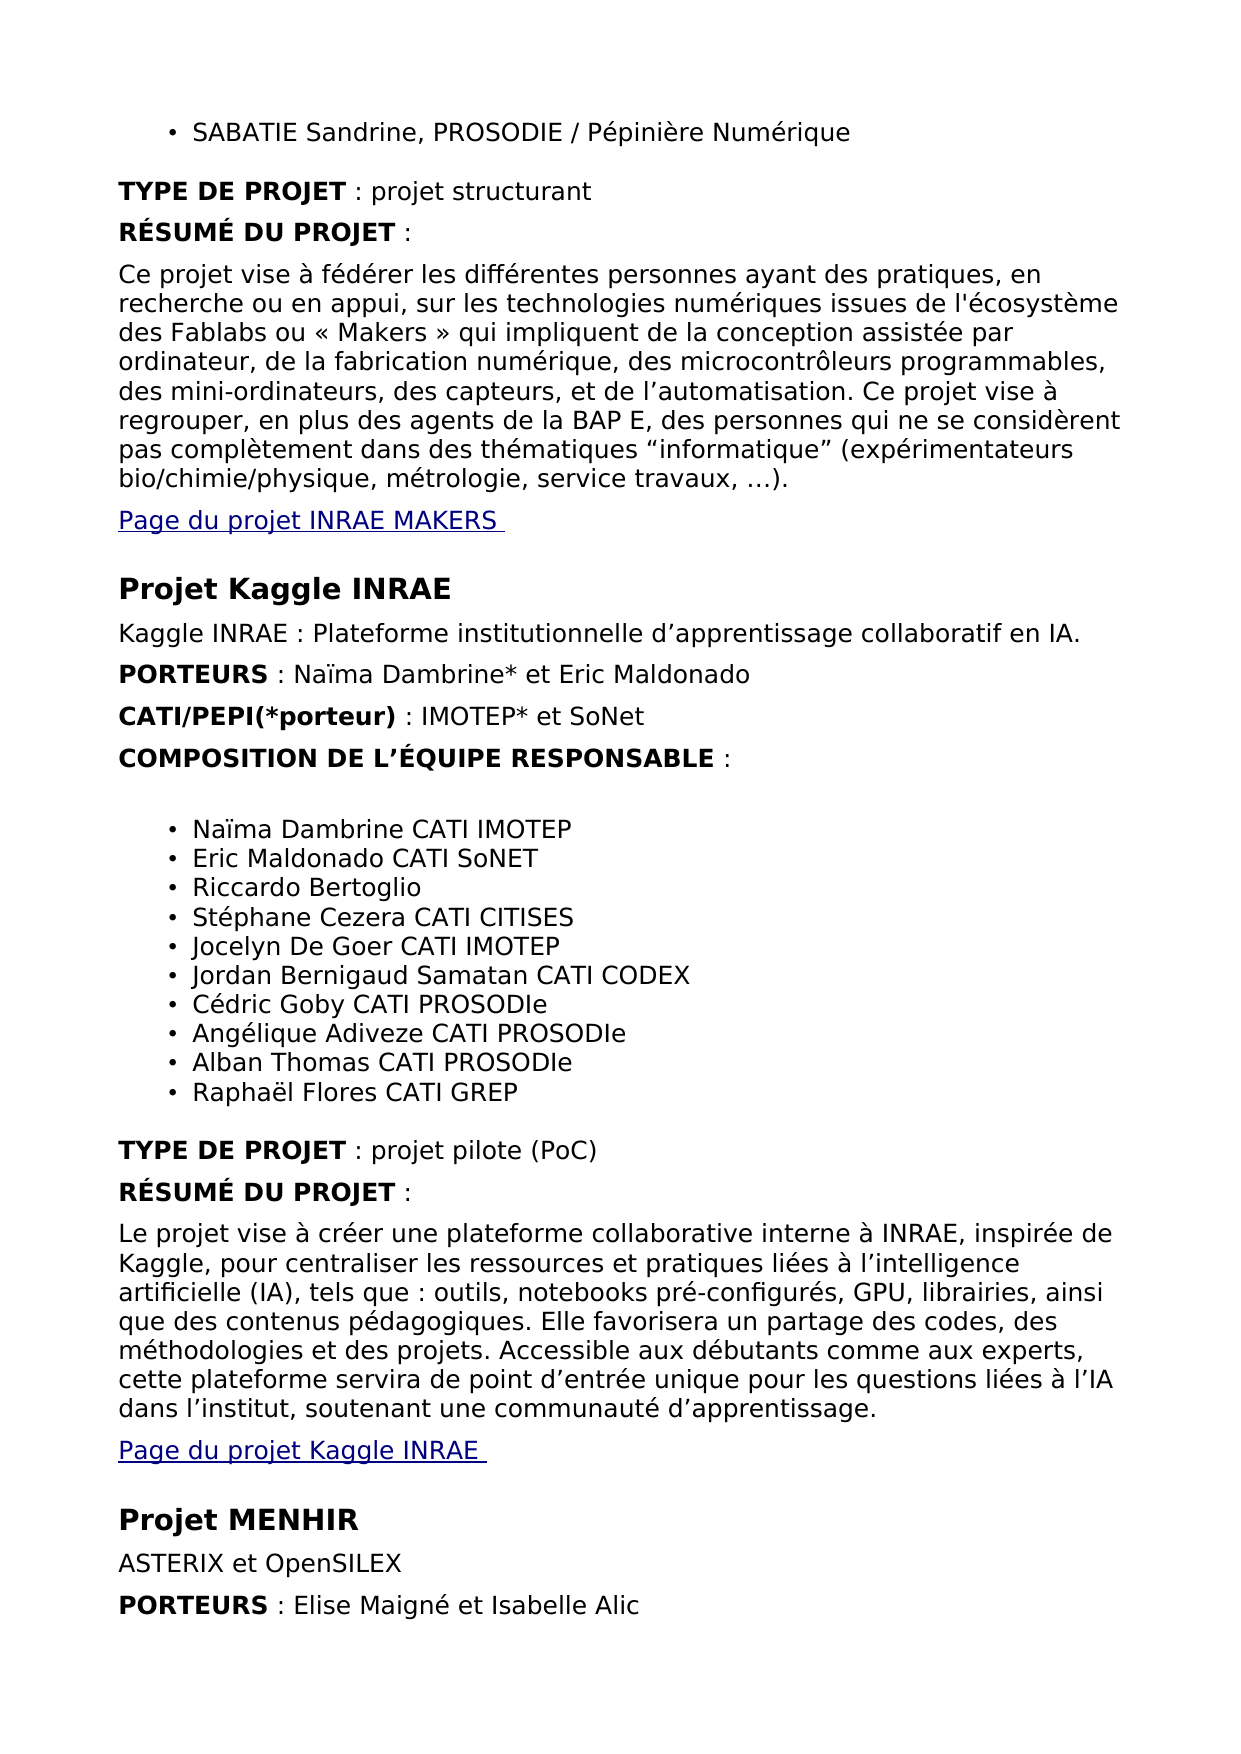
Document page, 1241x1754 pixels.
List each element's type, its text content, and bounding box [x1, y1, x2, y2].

subtitle Projet Kaggle INRAE [118, 573, 1122, 607]
list Naïma Dambrine CATI IMOTEP [177, 815, 1122, 844]
text PORTEURS : Elise Maigné et Isabelle Alic [118, 1591, 1122, 1620]
text Page du projet INRAE MAKERS [118, 506, 1122, 535]
list Eric Maldonado CATI SoNET [177, 844, 1122, 873]
list Alban Thomas CATI PROSODIe [177, 1048, 1122, 1078]
list Cédric Goby CATI PROSODIe [177, 990, 1122, 1019]
list SABATIE Sandrine, PROSODIE / Pépinière Numérique [177, 118, 1122, 147]
text RÉSUMÉ DU PROJET : [118, 1178, 1122, 1207]
text PORTEURS : Naïma Dambrine* et Eric Maldonado [118, 661, 1122, 690]
list Jordan Bernigaud Samatan CATI CODEX [177, 961, 1122, 990]
subtitle Projet MENHIR [118, 1503, 1122, 1537]
text CATI/PEPI(*porteur) : IMOTEP* et SoNet [118, 702, 1122, 732]
list Raphaël Flores CATI GREP [177, 1078, 1122, 1107]
list Jocelyn De Goer CATI IMOTEP [177, 932, 1122, 961]
text Le projet vise à créer une plateforme collaborative interne à INRAE, inspirée de Kaggle, pour centraliser les ressources et pratiques liées à l’intelligence artificielle (IA), tels que : outils, notebooks pré-configurés, GPU, librairies, ainsi que des contenus pédagogiques. Elle favorisera un partage des codes, des méthodologies et des projets. Accessible aux débutants comme aux experts, cette plateforme servira de point d’entrée unique pour les questions liées à l’IA dans l’institut, soutenant une communauté d’apprentissage. [118, 1220, 1122, 1424]
text TYPE DE PROJET : projet pilote (PoC) [118, 1136, 1122, 1166]
list Angélique Adiveze CATI PROSODIe [177, 1019, 1122, 1048]
text TYPE DE PROJET : projet structurant [118, 177, 1122, 206]
text Kaggle INRAE : Plateforme institutionnelle d’apprentissage collaboratif en IA. [118, 619, 1122, 648]
text Page du projet Kaggle INRAE [118, 1436, 1122, 1466]
text COMPOSITION DE L’ÉQUIPE RESPONSABLE : [118, 744, 1122, 773]
text ASTERIX et OpenSILEX [118, 1549, 1122, 1579]
text RÉSUMÉ DU PROJET : [118, 218, 1122, 248]
text Ce projet vise à fédérer les différentes personnes ayant des pratiques, en recherche ou en appui, sur les technologies numériques issues de l'écosystème des Fablabs ou « Makers » qui impliquent de la conception assistée par ordinateur, de la fabrication numérique, des microcontrôleurs programmables, des mini-ordinateurs, des capteurs, et de l’automatisation. Ce projet vise à regrouper, en plus des agents de la BAP E, des personnes qui ne se considèrent pas complètement dans des thématiques “informatique” (expérimentateurs bio/chimie/physique, métrologie, service travaux, …). [118, 260, 1122, 493]
list Riccardo Bertoglio [177, 873, 1122, 903]
list Stéphane Cezera CATI CITISES [177, 903, 1122, 932]
